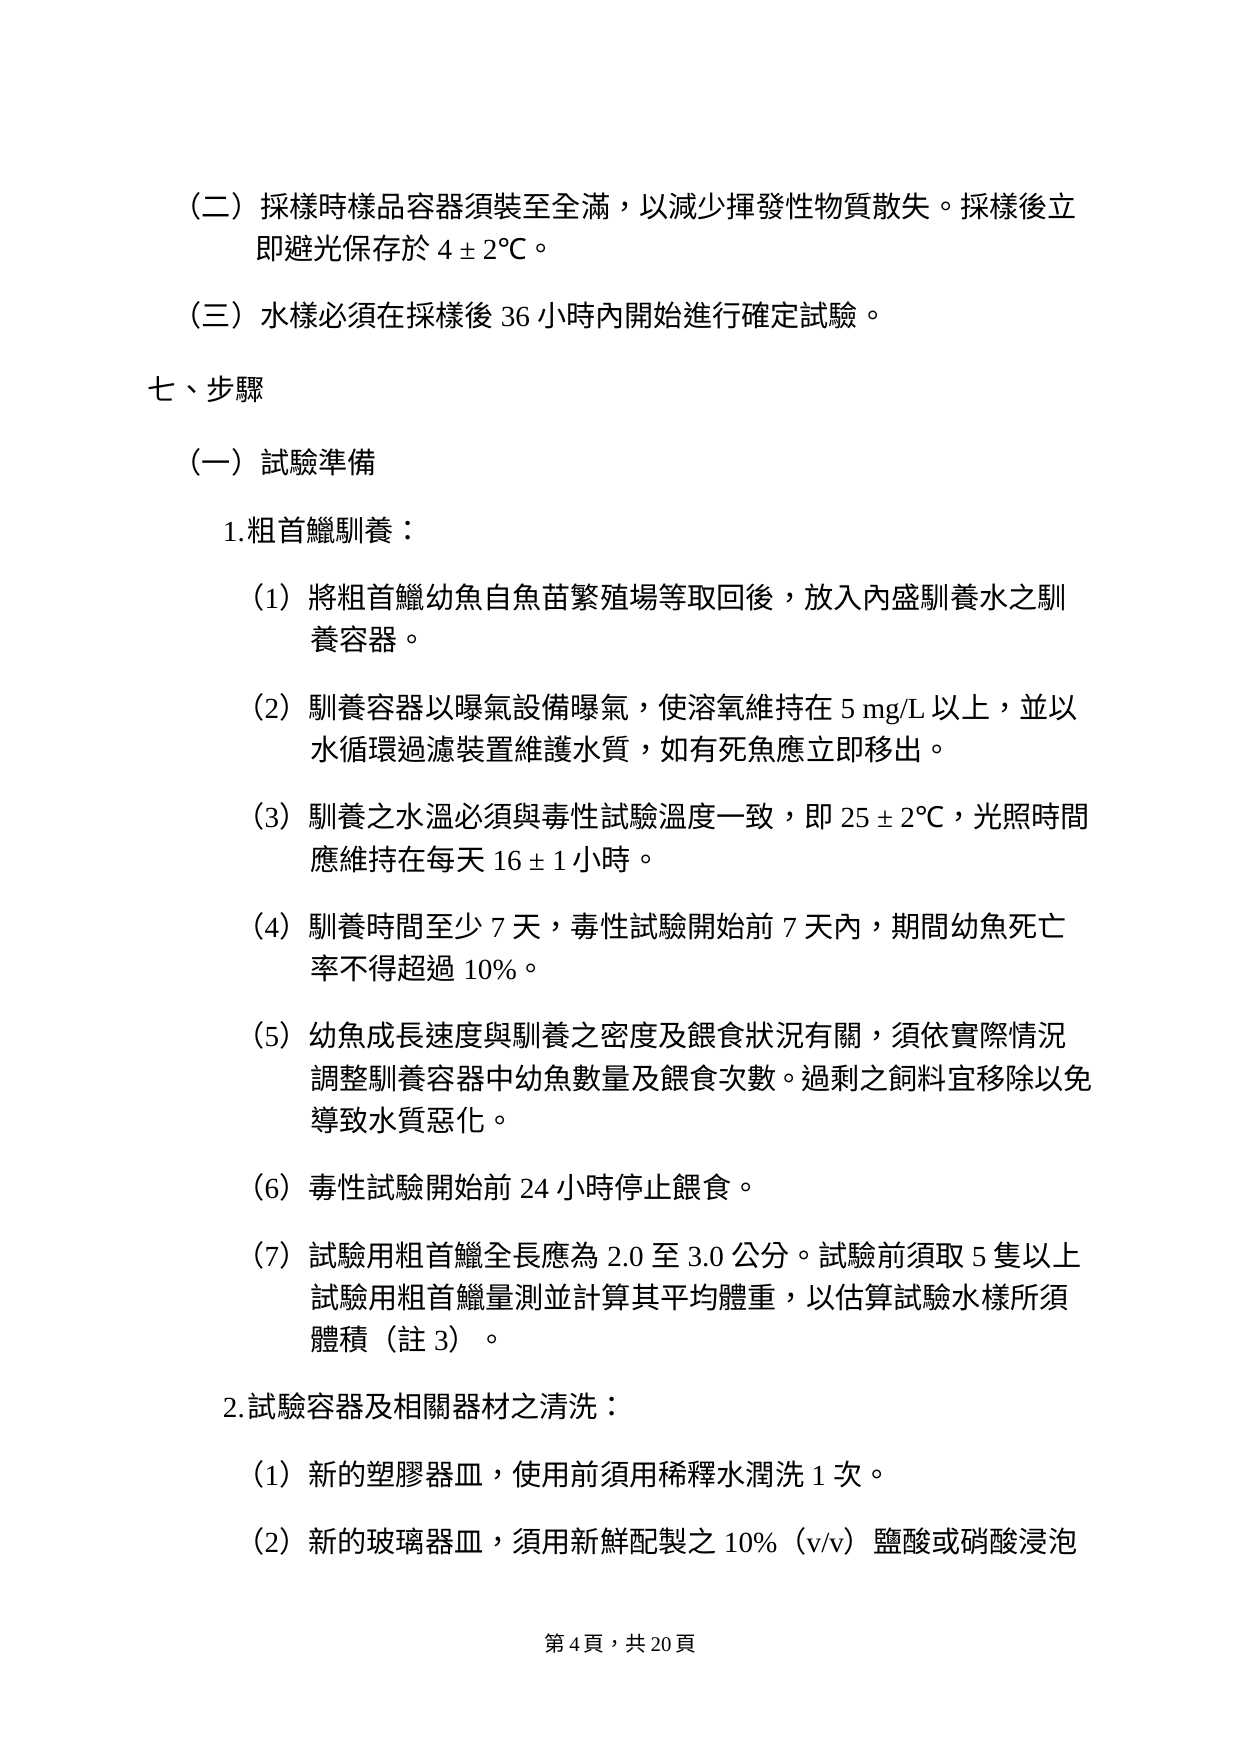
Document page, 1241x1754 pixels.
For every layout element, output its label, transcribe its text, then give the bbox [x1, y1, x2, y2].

text 1. 粗首鱲馴養： [223, 507, 1092, 549]
subtitle （1）新的塑膠器皿，使用前須用稀釋水潤洗 1 次。 [235, 1451, 1092, 1494]
subtitle （2）馴養容器以曝氣設備曝氣，使溶氧維持在 5 mg/L 以上，並以水循環過濾裝置維護水質，如有死魚應立即移出。 [235, 684, 1092, 769]
text 2. 試驗容器及相關器材之清洗： [223, 1384, 1092, 1426]
text （一）試驗準備 [172, 440, 1092, 482]
subtitle （2）新的玻璃器皿，須用新鮮配製之 10%（v/v）鹽酸或硝酸浸泡 [235, 1519, 1092, 1561]
text （二）採樣時樣品容器須裝至全滿，以減少揮發性物質散失。採樣後立即避光保存於 4 ± 2℃。 [172, 183, 1092, 268]
text 七、步驟 [148, 366, 1092, 409]
subtitle （1）將粗首鱲幼魚自魚苗繁殖場等取回後，放入內盛馴養水之馴養容器。 [235, 574, 1092, 659]
subtitle （7）試驗用粗首鱲全長應為 2.0 至 3.0 公分。試驗前須取 5 隻以上試驗用粗首鱲量測並計算其平均體重，以估算試驗水樣所須體積（註 3）。 [235, 1232, 1092, 1359]
subtitle （4）馴養時間至少 7 天，毒性試驗開始前 7 天內，期間幼魚死亡率不得超過 10%。 [235, 903, 1092, 988]
subtitle （3）馴養之水溫必須與毒性試驗溫度一致，即 25 ± 2℃，光照時間應維持在每天 16 ± 1小時。 [235, 794, 1092, 878]
subtitle （6）毒性試驗開始前 24 小時停止餵食。 [235, 1165, 1092, 1207]
subtitle （5）幼魚成長速度與馴養之密度及餵食狀況有關，須依實際情況調整馴養容器中幼魚數量及餵食次數。過剩之飼料宜移除以免導致水質惡化。 [235, 1013, 1092, 1140]
text （三）水樣必須在採樣後 36 小時內開始進行確定試驗。 [172, 293, 1092, 335]
